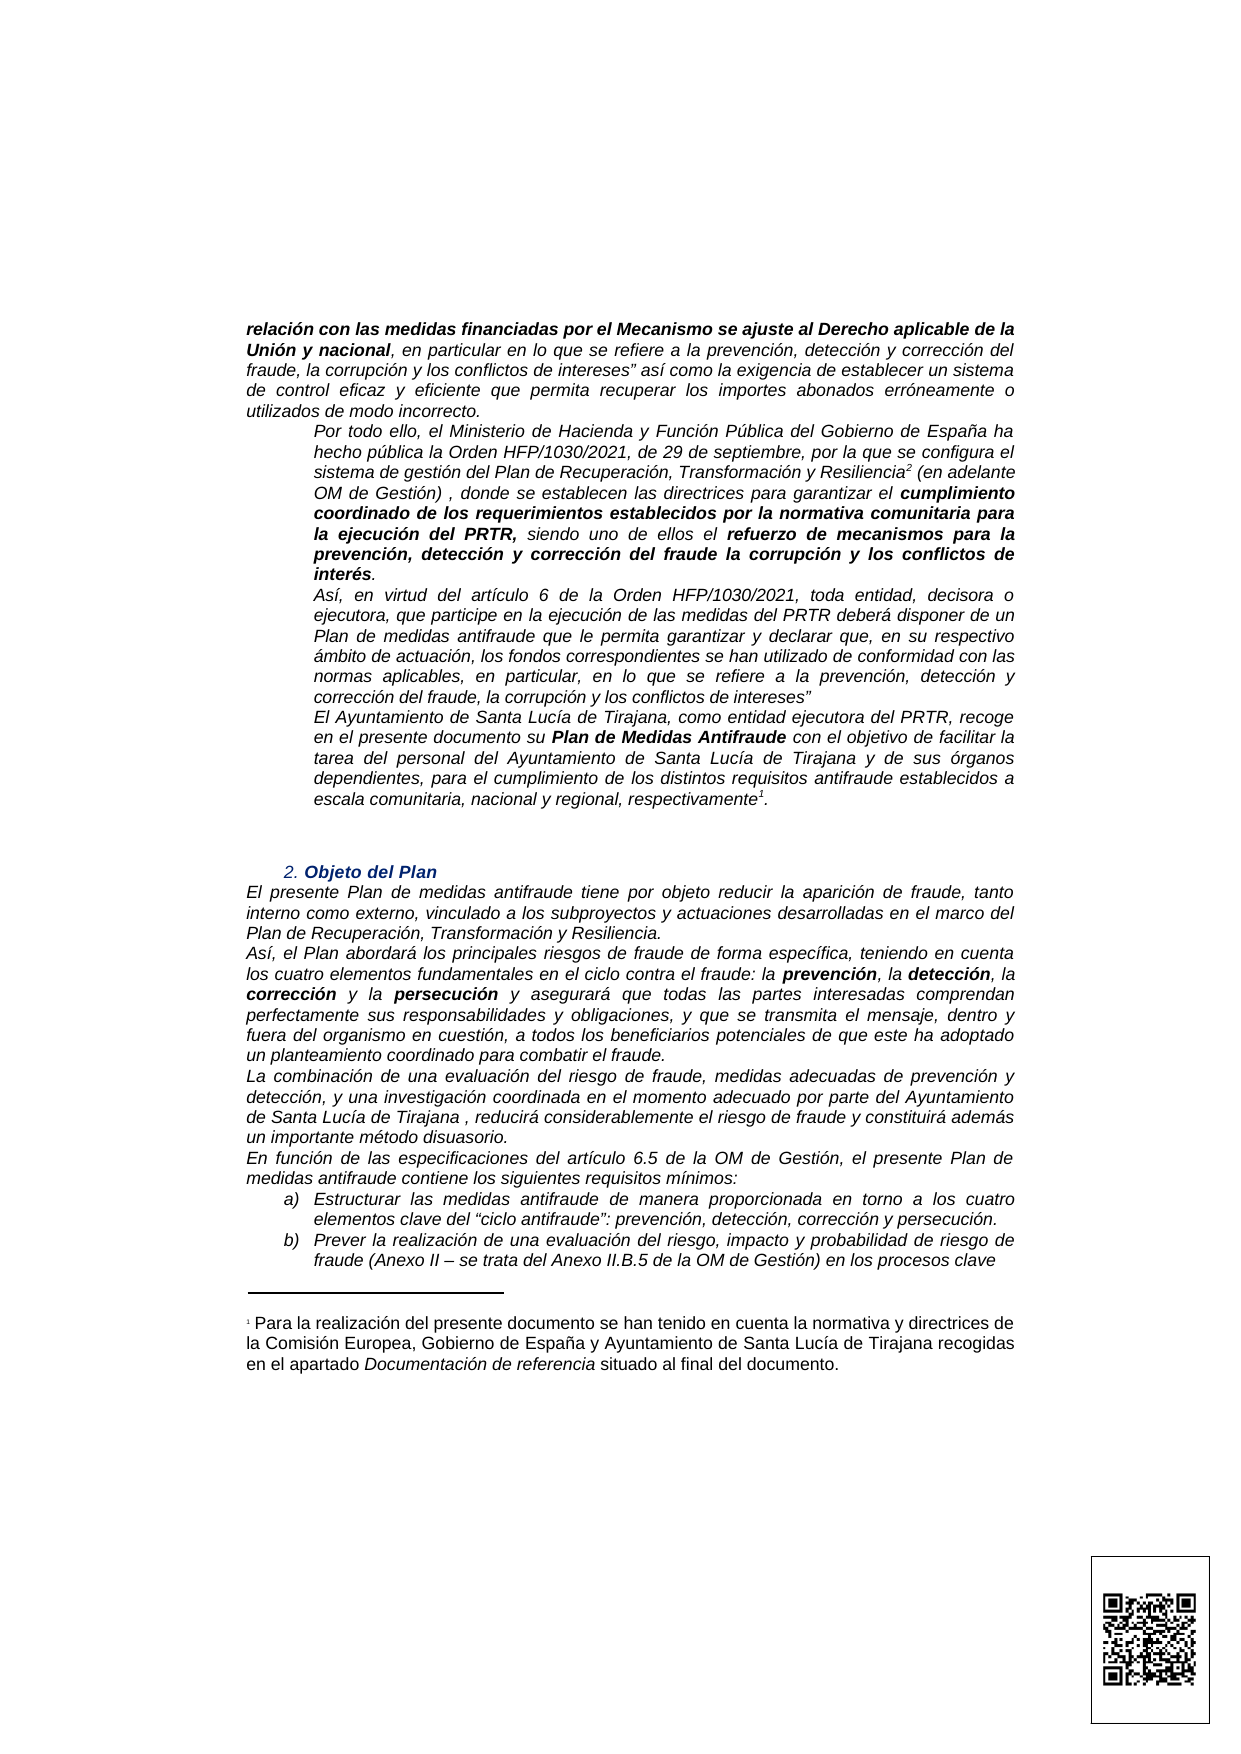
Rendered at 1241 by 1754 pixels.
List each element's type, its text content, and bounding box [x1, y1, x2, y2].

list Prever la realización de una evaluación del riesgo, impacto y probabilidad de riesgo de fraude (Anexo II – se trata del Anexo II.B.5 de la OM de Gestión) en los procesos clave [283, 1230, 1015, 1270]
text El Ayuntamiento de Santa Lucía de Tirajana, como entidad ejecutora del PRTR, recoge en el presente documento su Plan de Medidas Antifraude con el objetivo de facilitar la tarea del personal del Ayuntamiento de Santa Lucía de Tirajana y de sus órganos dependientes, para el cumplimiento de los distintos requisitos antifraude establecidos a escala comunitaria, nacional y regional, respectivamente1. [313, 707, 1015, 809]
text La combinación de una evaluación del riesgo de fraude, medidas adecuadas de prevención y detección, y una investigación coordinada en el momento adecuado por parte del Ayuntamiento de Santa Lucía de Tirajana , reducirá considerablemente el riesgo de fraude y constituirá además un importante método disuasorio. [246, 1066, 1015, 1148]
list Estructurar las medidas antifraude de manera proporcionada en torno a los cuatro elementos clave del “ciclo antifraude”: prevención, detección, corrección y persecución. [283, 1189, 1015, 1229]
text 1 Para la realización del presente documento se han tenido en cuenta la normativa y directrices de la Comisión Europea, Gobierno de España y Ayuntamiento de Santa Lucía de Tirajana recogidas en el apartado Documentación de referencia situado al final del documento. [246, 1313, 1015, 1374]
text En función de las especificaciones del artículo 6.5 de la OM de Gestión, el presente Plan de medidas antifraude contiene los siguientes requisitos mínimos: [246, 1148, 1015, 1188]
text El presente Plan de medidas antifraude tiene por objeto reducir la aparición de fraude, tanto interno como externo, vinculado a los subproyectos y actuaciones desarrolladas en el marco del Plan de Recuperación, Transformación y Resiliencia. [246, 883, 1015, 943]
text Por todo ello, el Ministerio de Hacienda y Función Pública del Gobierno de España ha hecho pública la Orden HFP/1030/2021, de 29 de septiembre, por la que se configura el sistema de gestión del Plan de Recuperación, Transformación y Resiliencia2 (en adelante OM de Gestión) , donde se establecen las directrices para garantizar el cumplimiento coordinado de los requerimientos establecidos por la normativa comunitaria para la ejecución del PRTR, siendo uno de ellos el refuerzo de mecanismos para la prevención, detección y corrección del fraude la corrupción y los conflictos de interés. [313, 422, 1015, 585]
text relación con las medidas financiadas por el Mecanismo se ajuste al Derecho aplicable de la Unión y nacional, en particular en lo que se refiere a la prevención, detección y corrección del fraude, la corrupción y los conflictos de intereses” así como la exigencia de establecer un sistema de control eficaz y eficiente que permita recuperar los importes abonados erróneamente o utilizados de modo incorrecto. [246, 319, 1015, 421]
picture [1092, 1557, 1209, 1723]
text Así, en virtud del artículo 6 de la Orden HFP/1030/2021, toda entidad, decisora o ejecutora, que participe en la ejecución de las medidas del PRTR deberá disponer de un Plan de medidas antifraude que le permita garantizar y declarar que, en su respectivo ámbito de actuación, los fondos correspondientes se han utilizado de conformidad con las normas aplicables, en particular, en lo que se refiere a la prevención, detección y corrección del fraude, la corrupción y los conflictos de intereses” [313, 585, 1015, 707]
text Así, el Plan abordará los principales riesgos de fraude de forma específica, teniendo en cuenta los cuatro elementos fundamentales en el ciclo contra el fraude: la prevención, la detección, la corrección y la persecución y asegurará que todas las partes interesadas comprendan perfectamente sus responsabilidades y obligaciones, y que se transmita el mensaje, dentro y fuera del organismo en cuestión, a todos los beneficiarios potenciales de que este ha adoptado un planteamiento coordinado para combatir el fraude. [246, 943, 1015, 1066]
text 2. Objeto del Plan [283, 862, 1158, 883]
